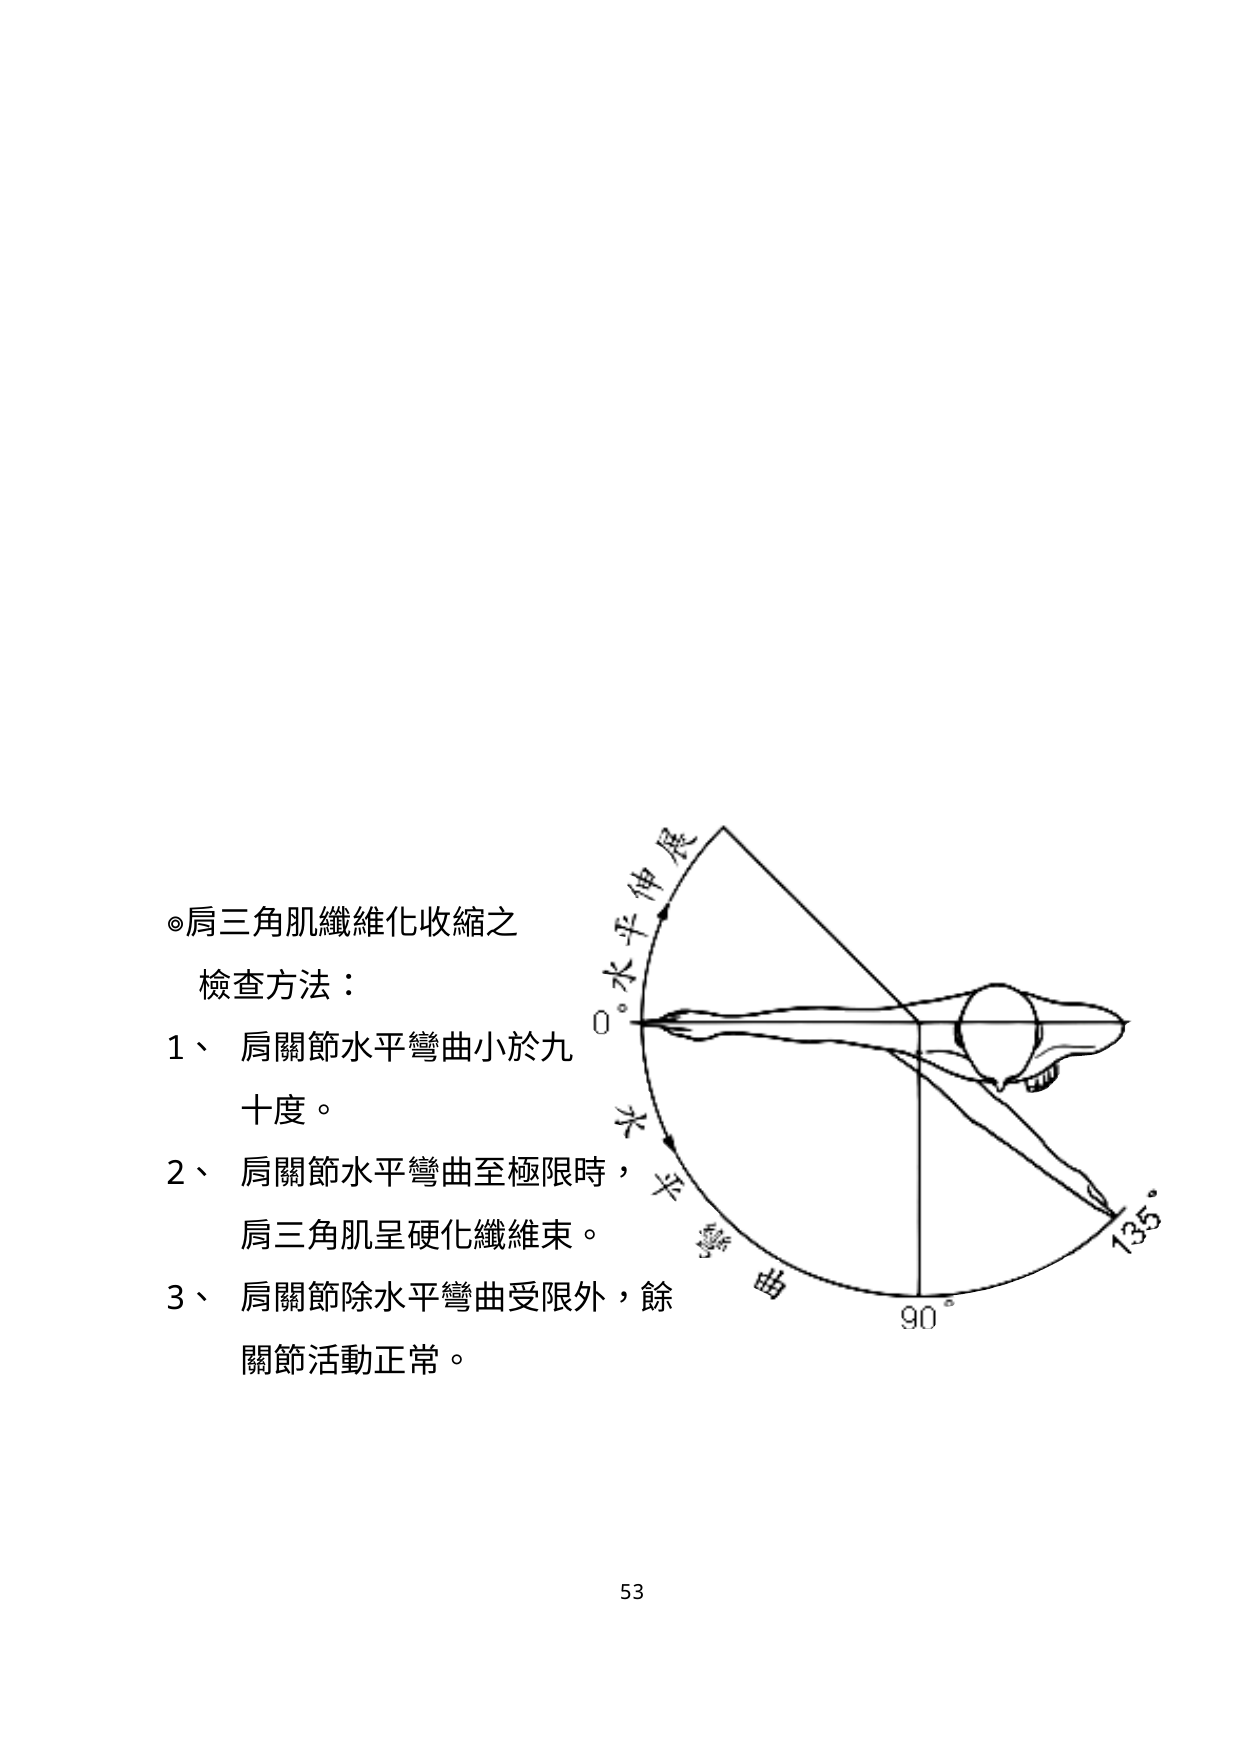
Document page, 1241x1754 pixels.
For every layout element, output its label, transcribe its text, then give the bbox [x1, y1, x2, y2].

list 肩關節水平彎曲至極限時，肩三角肌呈硬化纖維束。 [165, 1129, 719, 1254]
text 檢查方法： [199, 941, 647, 1004]
text ◎肩三角肌纖維化收縮之 [165, 879, 662, 941]
list 肩關節除水平彎曲受限外，餘關節活動正常。 [165, 1254, 1098, 1379]
text [784, 879, 1098, 941]
list [1039, 1129, 1098, 1182]
list [1003, 1054, 1098, 1129]
list 肩關節水平彎曲小於九十度。 [165, 1004, 650, 1129]
text [846, 941, 1098, 1000]
